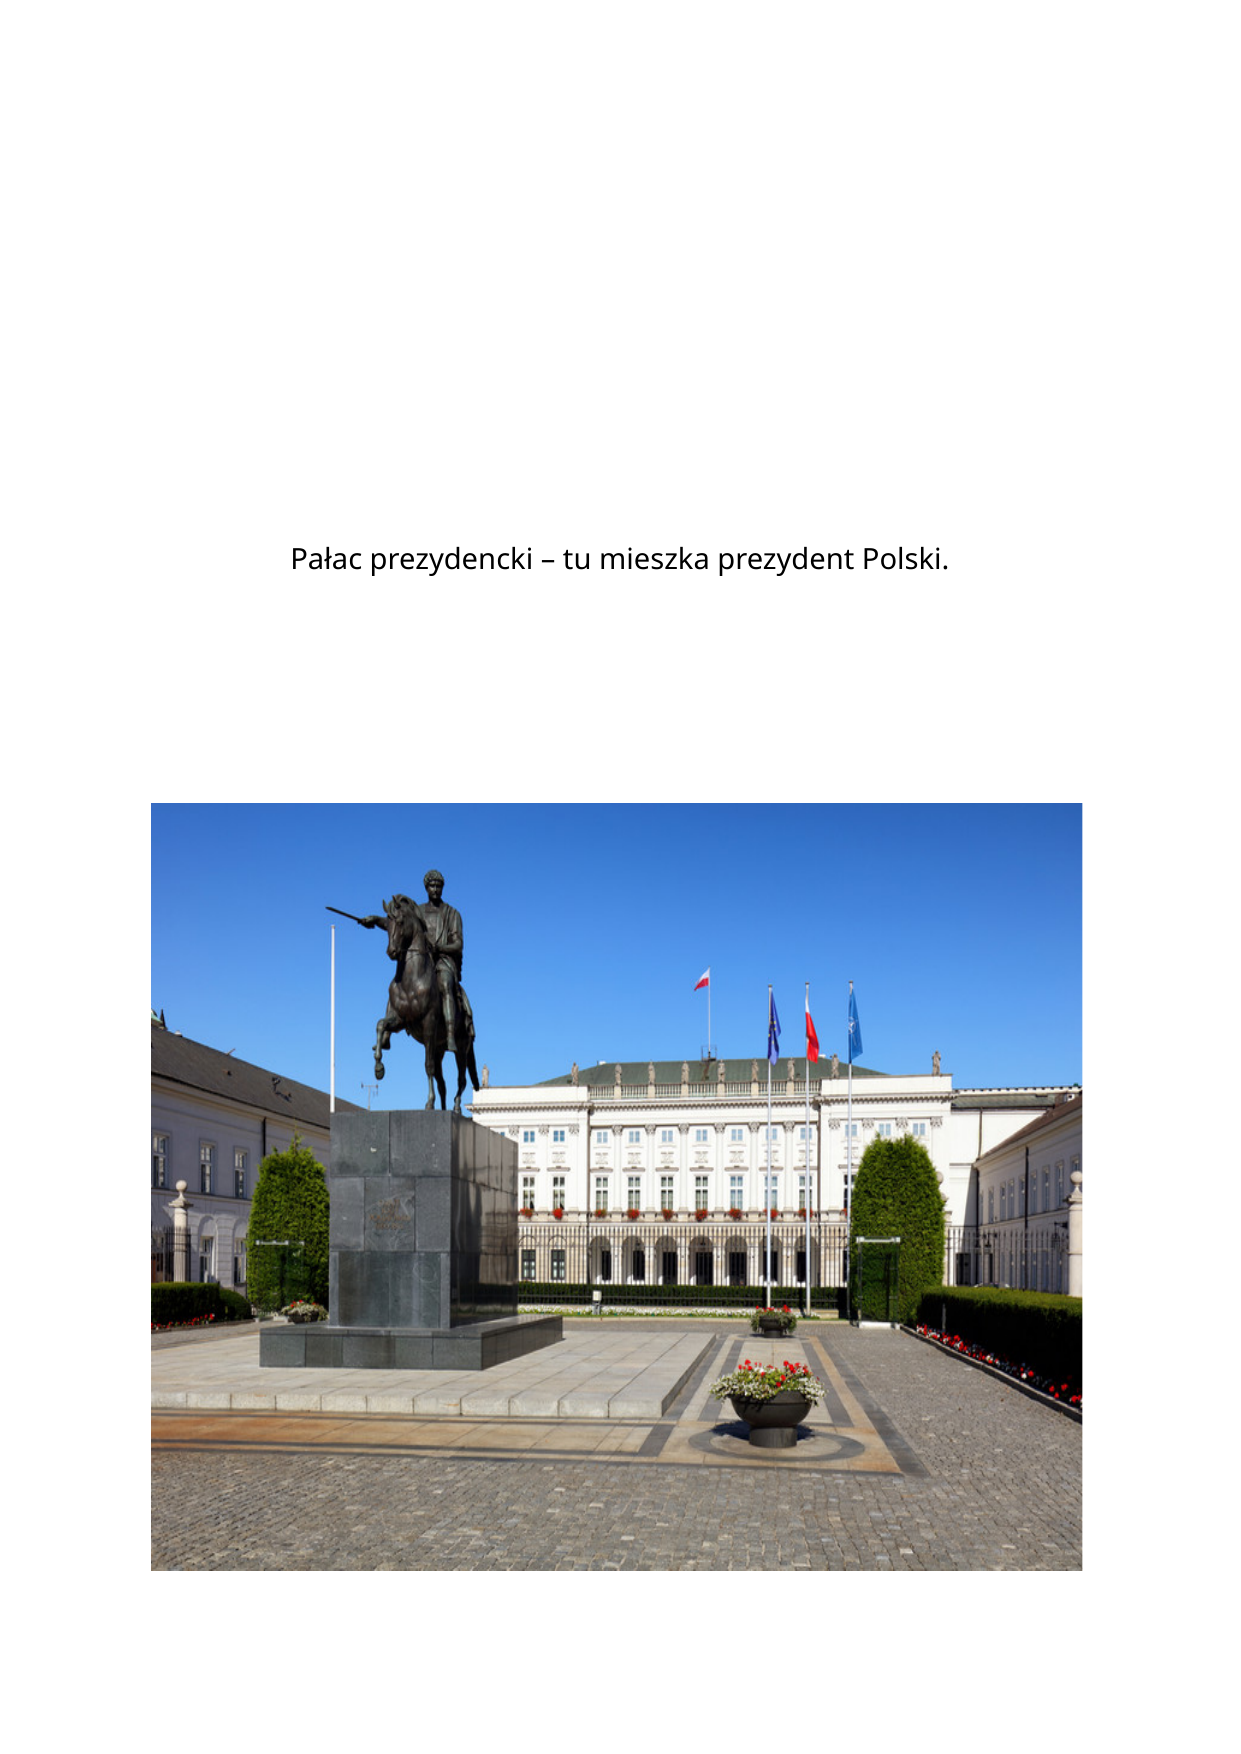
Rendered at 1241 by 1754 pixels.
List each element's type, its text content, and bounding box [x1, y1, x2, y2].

text Pałac prezydencki – tu mieszka prezydent Polski. [118, 539, 1122, 578]
picture [151, 803, 1083, 1571]
